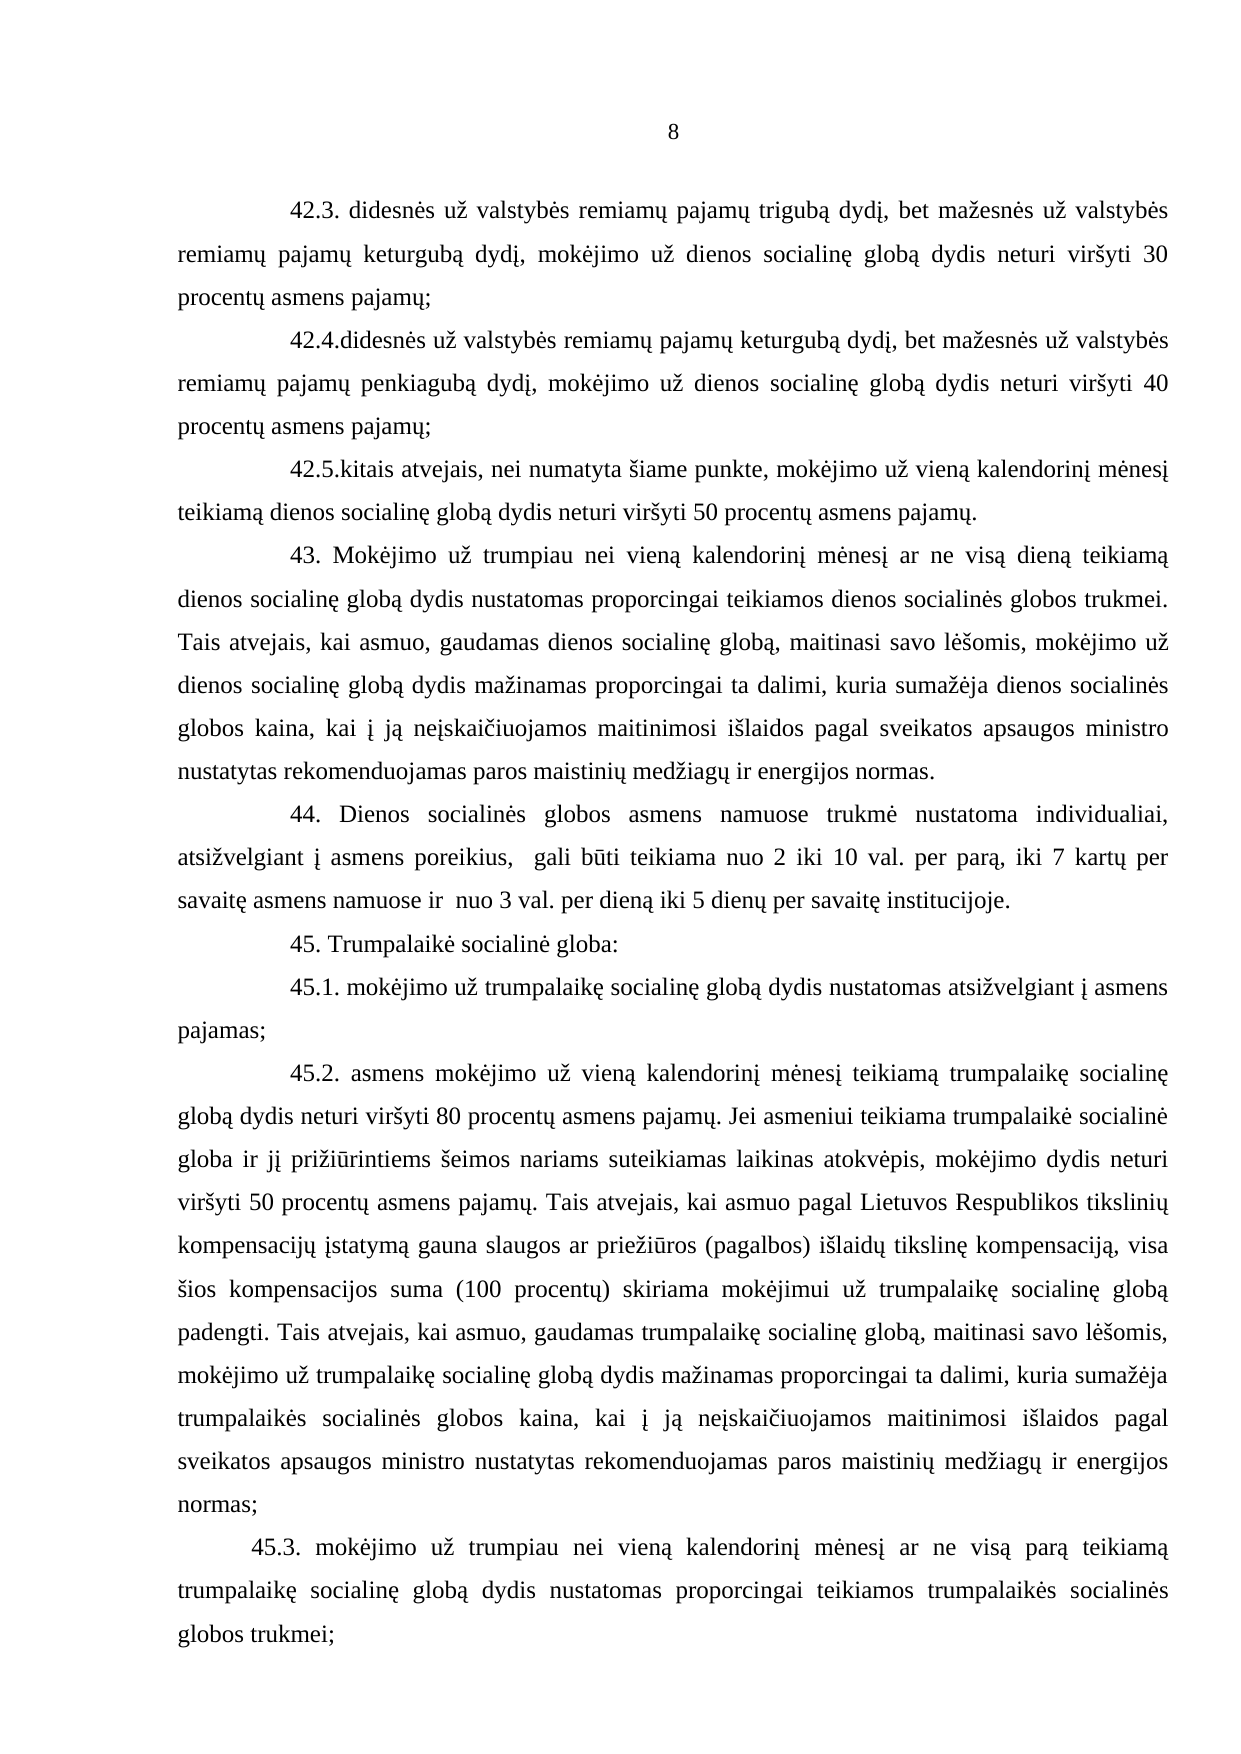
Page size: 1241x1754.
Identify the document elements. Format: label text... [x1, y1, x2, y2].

text 45.1. mokėjimo už trumpalaikę socialinę globą dydis nustatomas atsižvelgiant į asmens pajamas; [177, 972, 1169, 1044]
text 42.4.didesnės už valstybės remiamų pajamų keturgubą dydį, bet mažesnės už valstybės remiamų pajamų penkiagubą dydį, mokėjimo už dienos socialinę globą dydis neturi viršyti 40 procentų asmens pajamų; [177, 325, 1169, 440]
text 43. Mokėjimo už trumpiau nei vieną kalendorinį mėnesį ar ne visą dieną teikiamą dienos socialinę globą dydis nustatomas proporcingai teikiamos dienos socialinės globos trukmei. Tais atvejais, kai asmuo, gaudamas dienos socialinę globą, maitinasi savo lėšomis, mokėjimo už dienos socialinę globą dydis mažinamas proporcingai ta dalimi, kuria sumažėja dienos socialinės globos kaina, kai į ją neįskaičiuojamos maitinimosi išlaidos pagal sveikatos apsaugos ministro nustatytas rekomenduojamas paros maistinių medžiagų ir energijos normas. [177, 541, 1169, 785]
text 45.2. asmens mokėjimo už vieną kalendorinį mėnesį teikiamą trumpalaikę socialinę globą dydis neturi viršyti 80 procentų asmens pajamų. Jei asmeniui teikiama trumpalaikė socialinė globa ir jį prižiūrintiems šeimos nariams suteikiamas laikinas atokvėpis, mokėjimo dydis neturi viršyti 50 procentų asmens pajamų. Tais atvejais, kai asmuo pagal Lietuvos Respublikos tikslinių kompensacijų įstatymą gauna slaugos ar priežiūros (pagalbos) išlaidų tikslinę kompensaciją, visa šios kompensacijos suma (100 procentų) skiriama mokėjimui už trumpalaikę socialinę globą padengti. Tais atvejais, kai asmuo, gaudamas trumpalaikę socialinę globą, maitinasi savo lėšomis, mokėjimo už trumpalaikę socialinę globą dydis mažinamas proporcingai ta dalimi, kuria sumažėja trumpalaikės socialinės globos kaina, kai į ją neįskaičiuojamos maitinimosi išlaidos pagal sveikatos apsaugos ministro nustatytas rekomenduojamas paros maistinių medžiagų ir energijos normas; [177, 1058, 1169, 1518]
text 42.3. didesnės už valstybės remiamų pajamų trigubą dydį, bet mažesnės už valstybės remiamų pajamų keturgubą dydį, mokėjimo už dienos socialinę globą dydis neturi viršyti 30 procentų asmens pajamų; [177, 196, 1169, 311]
text 42.5.kitais atvejais, nei numatyta šiame punkte, mokėjimo už vieną kalendorinį mėnesį teikiamą dienos socialinę globą dydis neturi viršyti 50 procentų asmens pajamų. [177, 454, 1169, 526]
text 44. Dienos socialinės globos asmens namuose trukmė nustatoma individualiai, atsižvelgiant į asmens poreikius, gali būti teikiama nuo 2 iki 10 val. per parą, iki 7 kartų per savaitę asmens namuose ir nuo 3 val. per dieną iki 5 dienų per savaitę institucijoje. [177, 799, 1169, 914]
text 45. Trumpalaikė socialinė globa: [177, 929, 1169, 957]
text 45.3. mokėjimo už trumpiau nei vieną kalendorinį mėnesį ar ne visą parą teikiamą trumpalaikę socialinę globą dydis nustatomas proporcingai teikiamos trumpalaikės socialinės globos trukmei; [177, 1532, 1169, 1647]
